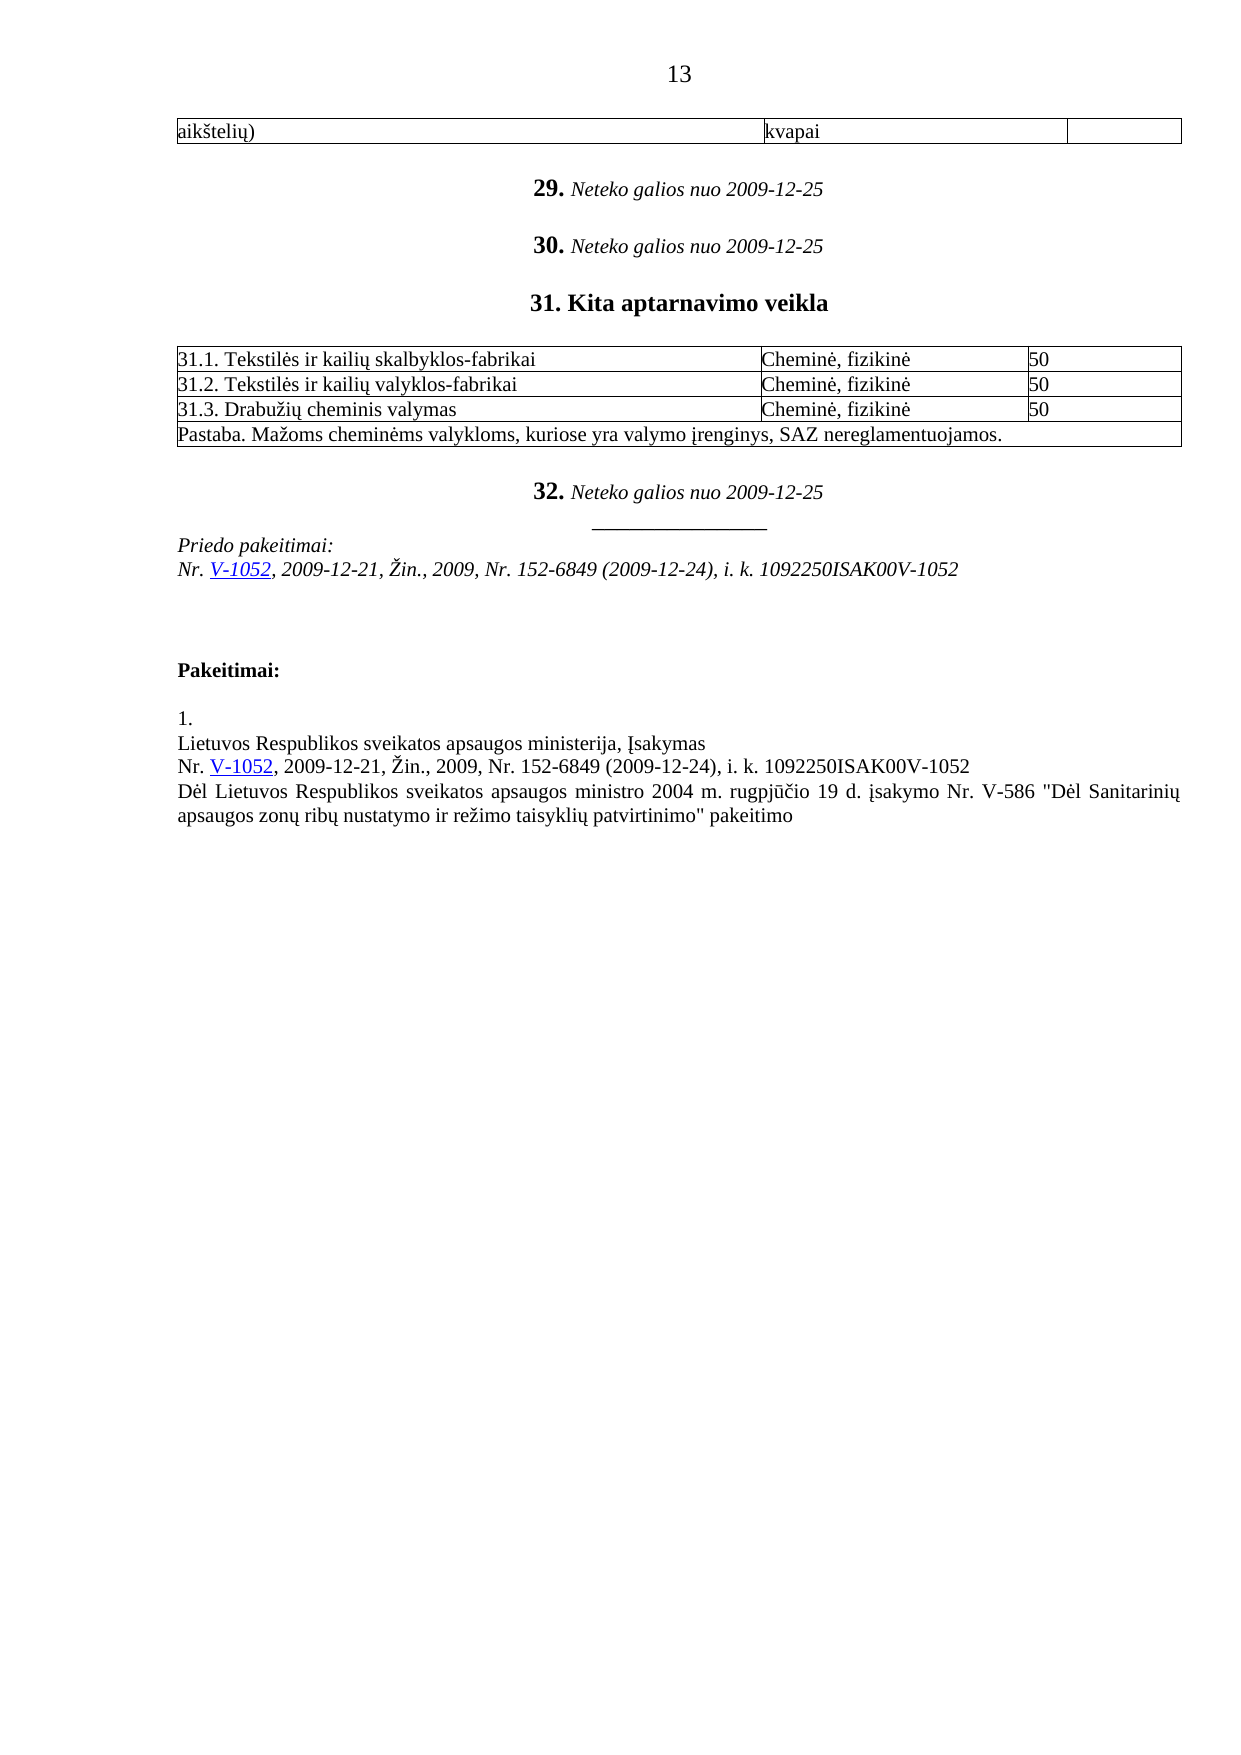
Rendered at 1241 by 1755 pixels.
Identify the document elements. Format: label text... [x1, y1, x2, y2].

table_cell 50 [1029, 397, 1181, 421]
table_cell 31.2. Tekstilės ir kailių valyklos-fabrikai [178, 372, 761, 396]
table_header 50 [1029, 347, 1181, 371]
table_cell aikštelių) [178, 119, 764, 143]
table_header 31.1. Tekstilės ir kailių skalbyklos-fabrikai [178, 347, 761, 371]
text Lietuvos Respublikos sveikatos apsaugos ministerija, Įsakymas [177, 730, 1181, 754]
table_cell Cheminė, fizikinė [762, 397, 1028, 421]
text 32. Neteko galios nuo 2009-12-25 [177, 476, 1181, 504]
text Nr. V-1052, 2009-12-21, Žin., 2009, Nr. 152-6849 (2009-12-24), i. k. 1092250ISAK00V-1052 [177, 557, 1181, 581]
table_cell 50 [1029, 372, 1181, 396]
text Pakeitimai: [177, 658, 1181, 682]
text 29. Neteko galios nuo 2009-12-25 [177, 173, 1181, 202]
table_cell Pastaba. Mažoms cheminėms valykloms, kuriose yra valymo įrenginys, SAZ nereglamentuojamos. [178, 422, 1181, 446]
text 1. [177, 706, 1181, 730]
table_cell 31.3. Drabužių cheminis valymas [178, 397, 761, 421]
text Priedo pakeitimai: [177, 533, 1181, 557]
table_cell [1068, 119, 1181, 143]
text ______________ [177, 504, 1181, 533]
table_cell kvapai [765, 119, 1067, 143]
text 30. Neteko galios nuo 2009-12-25 [177, 231, 1181, 259]
text Dėl Lietuvos Respublikos sveikatos apsaugos ministro 2004 m. rugpjūčio 19 d. įsakymo Nr. V-586 "Dėl Sanitarinių apsaugos zonų ribų nustatymo ir režimo taisyklių patvirtinimo" pakeitimo [177, 778, 1181, 827]
table_header Cheminė, fizikinė [762, 347, 1028, 371]
text 31. Kita aptarnavimo veikla [177, 288, 1181, 317]
text Nr. V-1052, 2009-12-21, Žin., 2009, Nr. 152-6849 (2009-12-24), i. k. 1092250ISAK00V-1052 [177, 754, 1181, 778]
table_cell Cheminė, fizikinė [762, 372, 1028, 396]
